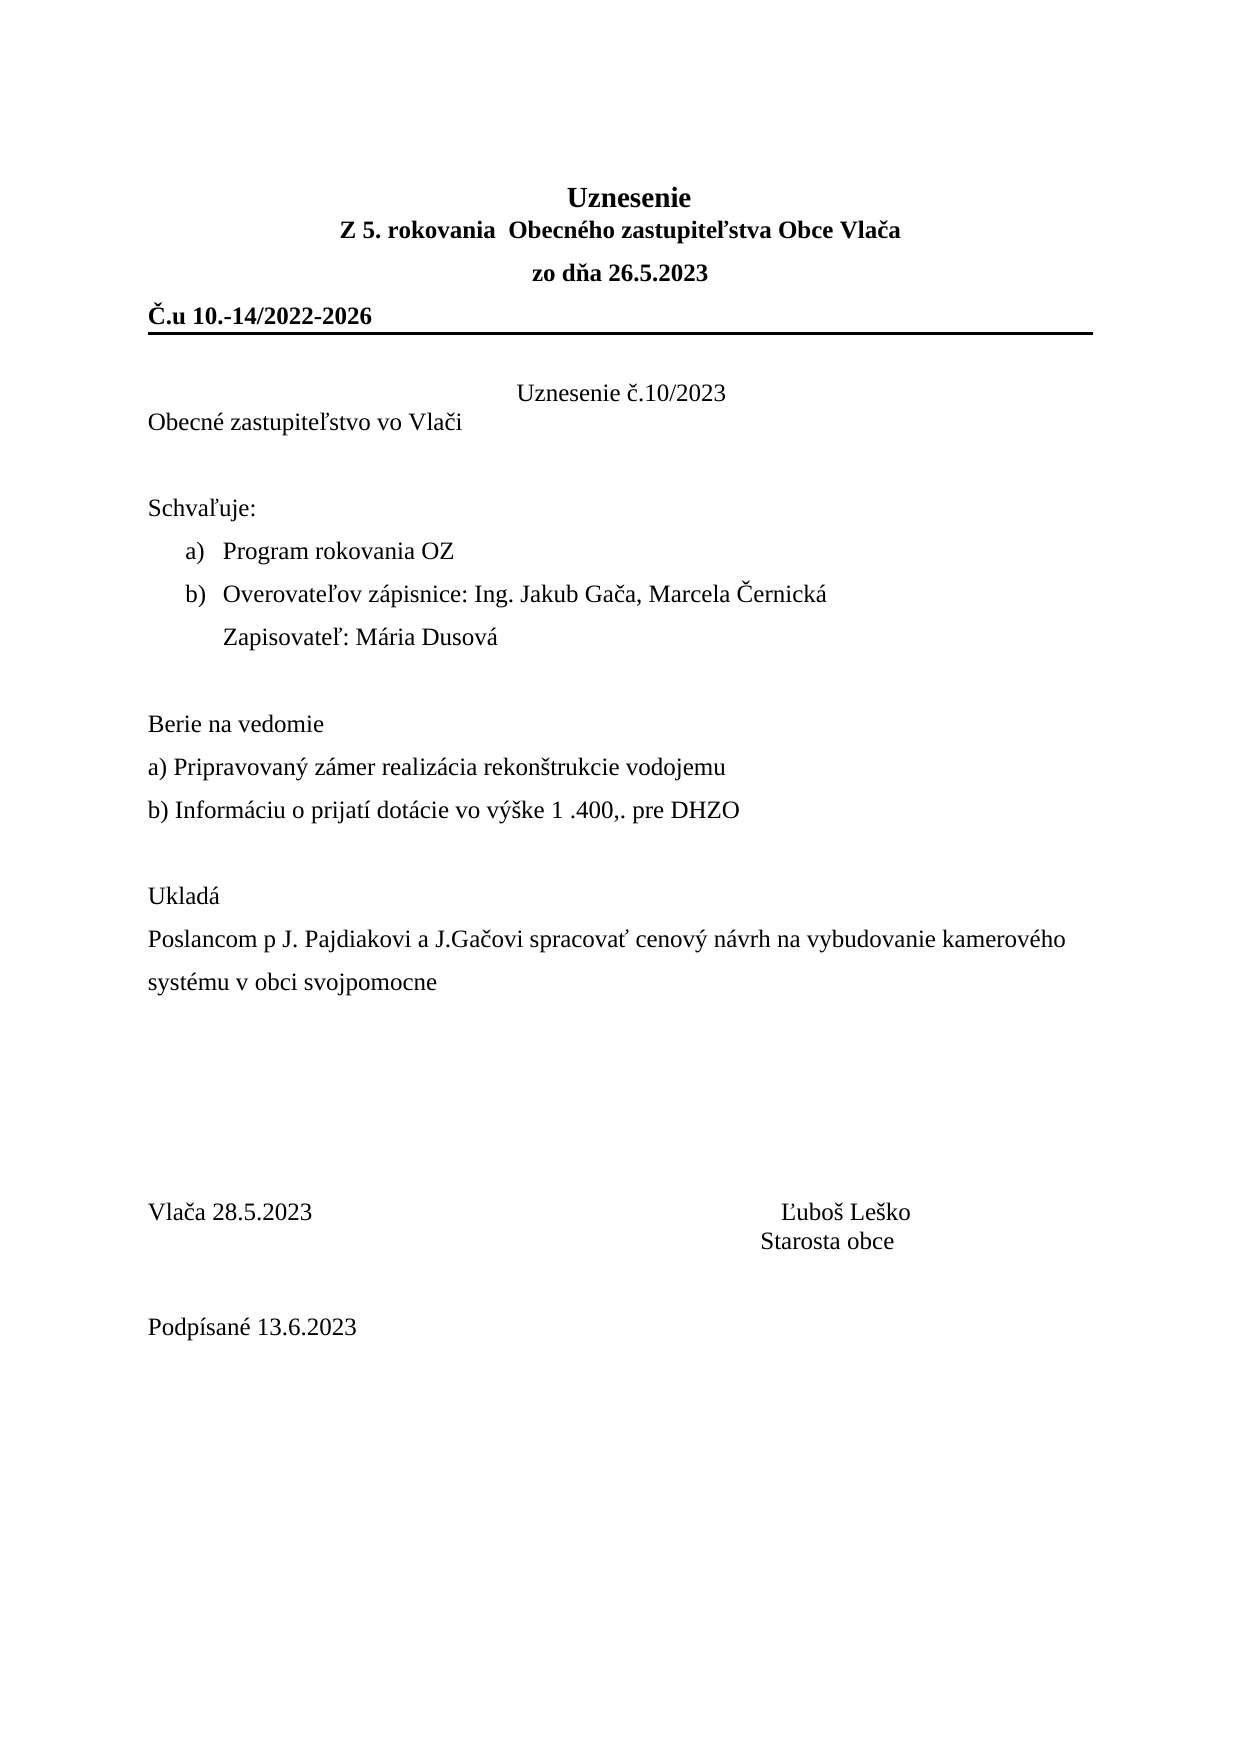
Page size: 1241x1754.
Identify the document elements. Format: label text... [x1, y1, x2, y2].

text Schvaľuje: [148, 493, 1093, 522]
text Berie na vedomie [148, 709, 1093, 737]
text Z 5. rokovania Obecného zastupiteľstva Obce Vlača [148, 215, 1093, 243]
text Starosta obce [148, 1226, 1093, 1255]
text Obecné zastupiteľstvo vo Vlači [148, 407, 1093, 436]
subtitle Uznesenie [148, 176, 1093, 215]
text zo dňa 26.5.2023 [148, 258, 1093, 287]
text Č.u 10.-14/2022-2026 [148, 301, 1093, 332]
text Poslancom p J. Pajdiakovi a J.Gačovi spracovať cenový návrh na vybudovanie kamerového systému v obci svojpomocne [148, 924, 1093, 996]
text b) Informáciu o prijatí dotácie vo výške 1 .400,. pre DHZO [148, 795, 1093, 824]
text Uznesenie č.10/2023 [148, 378, 1093, 407]
text Vlača 28.5.2023 Ľuboš Leško [148, 1197, 1093, 1226]
text a) Pripravovaný zámer realizácia rekonštrukcie vodojemu [148, 752, 1093, 781]
list Program rokovania OZ [185, 536, 1093, 565]
text Zapisovateľ: Mária Dusová [223, 622, 1093, 651]
text Ukladá [148, 881, 1093, 910]
list Overovateľov zápisnice: Ing. Jakub Gača, Marcela Černická [185, 579, 1093, 608]
text Podpísané 13.6.2023 [148, 1312, 1093, 1341]
